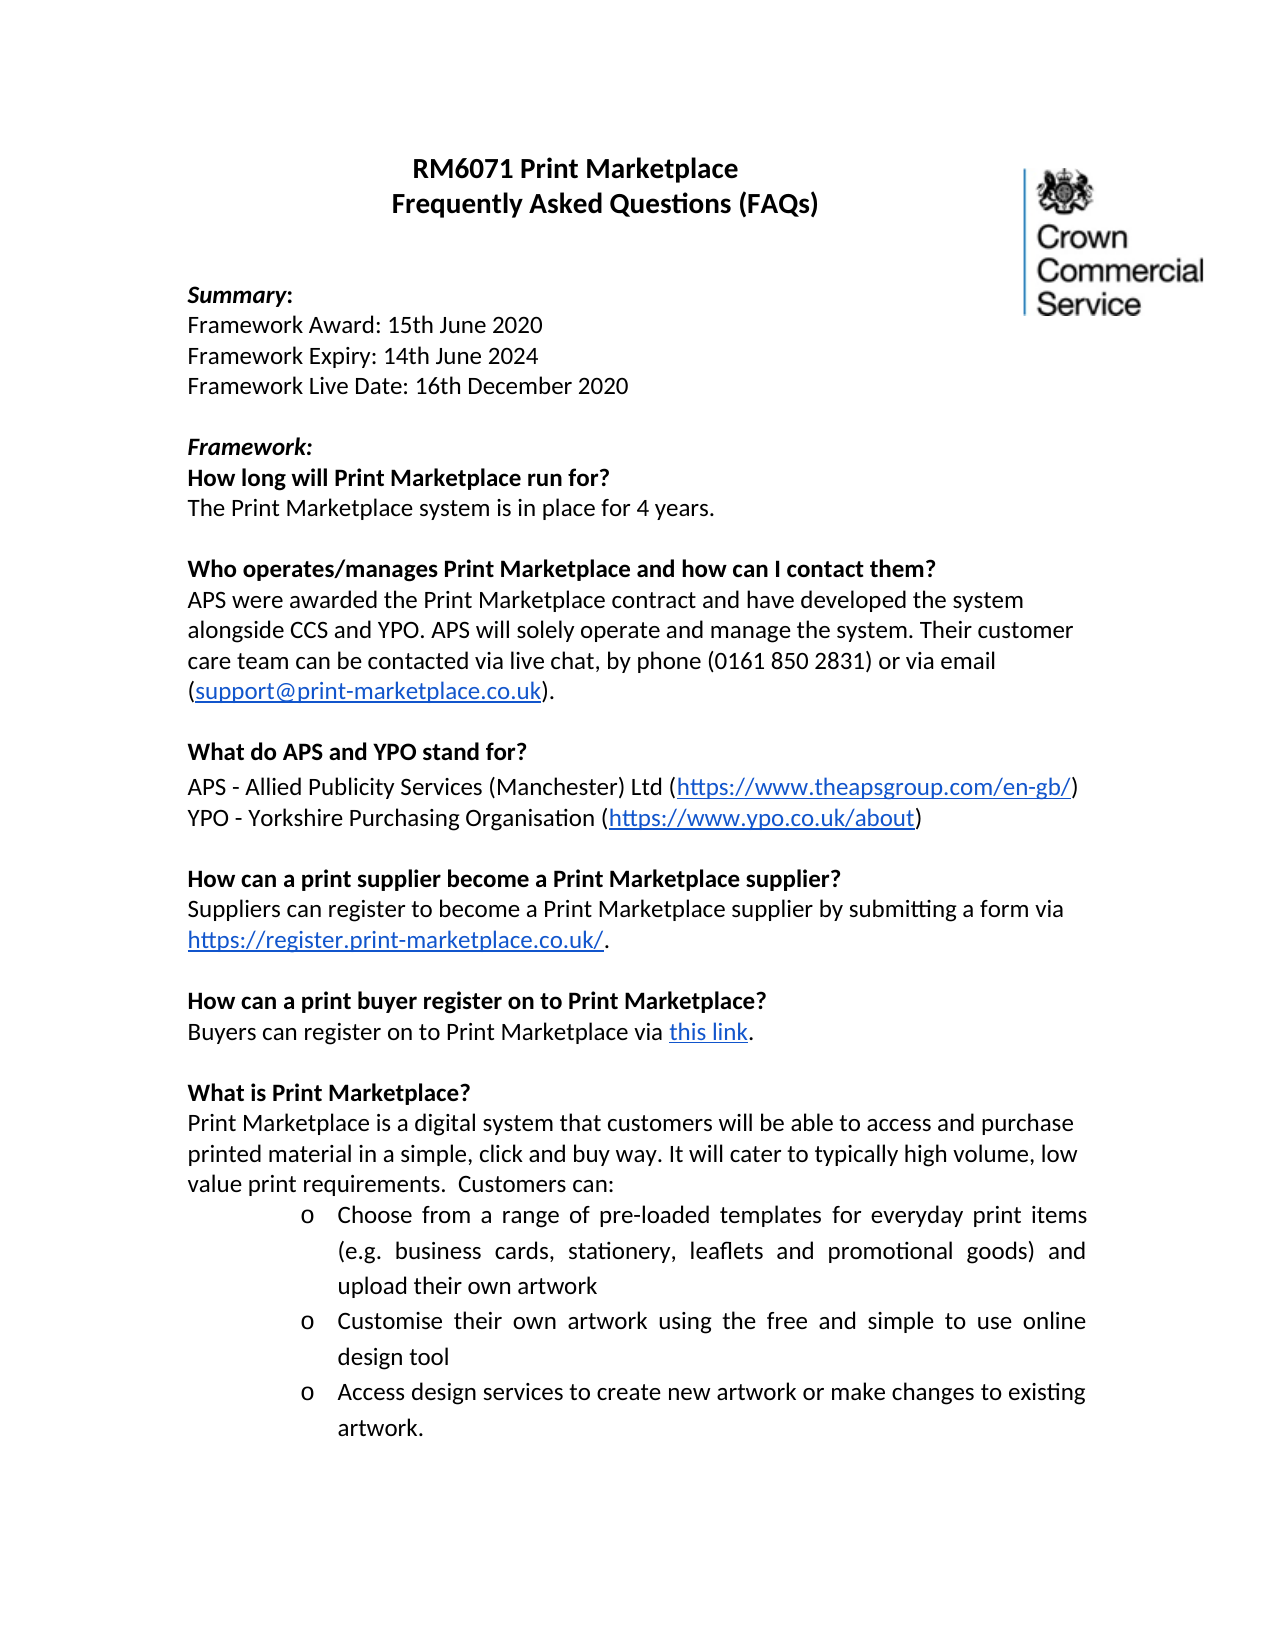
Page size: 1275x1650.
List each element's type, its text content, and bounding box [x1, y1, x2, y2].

text Suppliers can register to become a Print Marketplace supplier by submitting a form via https://register.print-marketplace.co.uk/. [187, 894, 1087, 955]
list Access design services to create new artwork or make changes to existing artwork. [300, 1376, 1087, 1443]
text Summary: [187, 279, 1023, 309]
list Choose from a range of pre-loaded templates for everyday print items (e.g. business cards, stationery, leaflets and promotional goods) and upload their own artwork [300, 1199, 1087, 1301]
text Frequently Asked Questions (FAQs) [187, 186, 1023, 221]
text How can a print buyer register on to Print Marketplace? [187, 985, 1087, 1016]
text Framework Expiry: 14th June 2024 [187, 340, 1087, 370]
text APS were awarded the Print Marketplace contract and have developed the system alongside CCS and YPO. APS will solely operate and manage the system. Their customer care team can be contacted via live chat, by phone (0161 850 2831) or via email (support@print-marketplace.co.uk). [187, 584, 1087, 706]
text Framework Live Date: 16th December 2020 [187, 370, 1087, 401]
text Print Marketplace is a digital system that customers will be able to access and purchase printed material in a simple, click and buy way. It will cater to typically high volume, low value print requirements. Customers can: [187, 1107, 1087, 1199]
text What is Print Marketplace? [187, 1077, 1087, 1107]
text APS - Allied Publicity Services (Manchester) Ltd (https://www.theapsgroup.com/en-gb/) [187, 772, 1087, 802]
text How long will Print Marketplace run for? [187, 462, 1087, 492]
text RM6071 Print Marketplace [337, 150, 1087, 186]
text How can a print supplier become a Print Marketplace supplier? [187, 863, 1087, 894]
text Framework Award: 15th June 2020 [187, 309, 1087, 340]
text Who operates/manages Print Marketplace and how can I contact them? [187, 553, 1087, 584]
text What do APS and YPO stand for? [187, 737, 1087, 767]
text YPO - Yorkshire Purchasing Organisation (https://www.ypo.co.uk/about) [187, 802, 1087, 833]
text Framework: [187, 431, 1087, 462]
text The Print Marketplace system is in place for 4 years. [187, 492, 1087, 523]
text Buyers can register on to Print Marketplace via this link. [187, 1016, 1087, 1046]
list Customise their own artwork using the free and simple to use online design tool [300, 1305, 1087, 1372]
